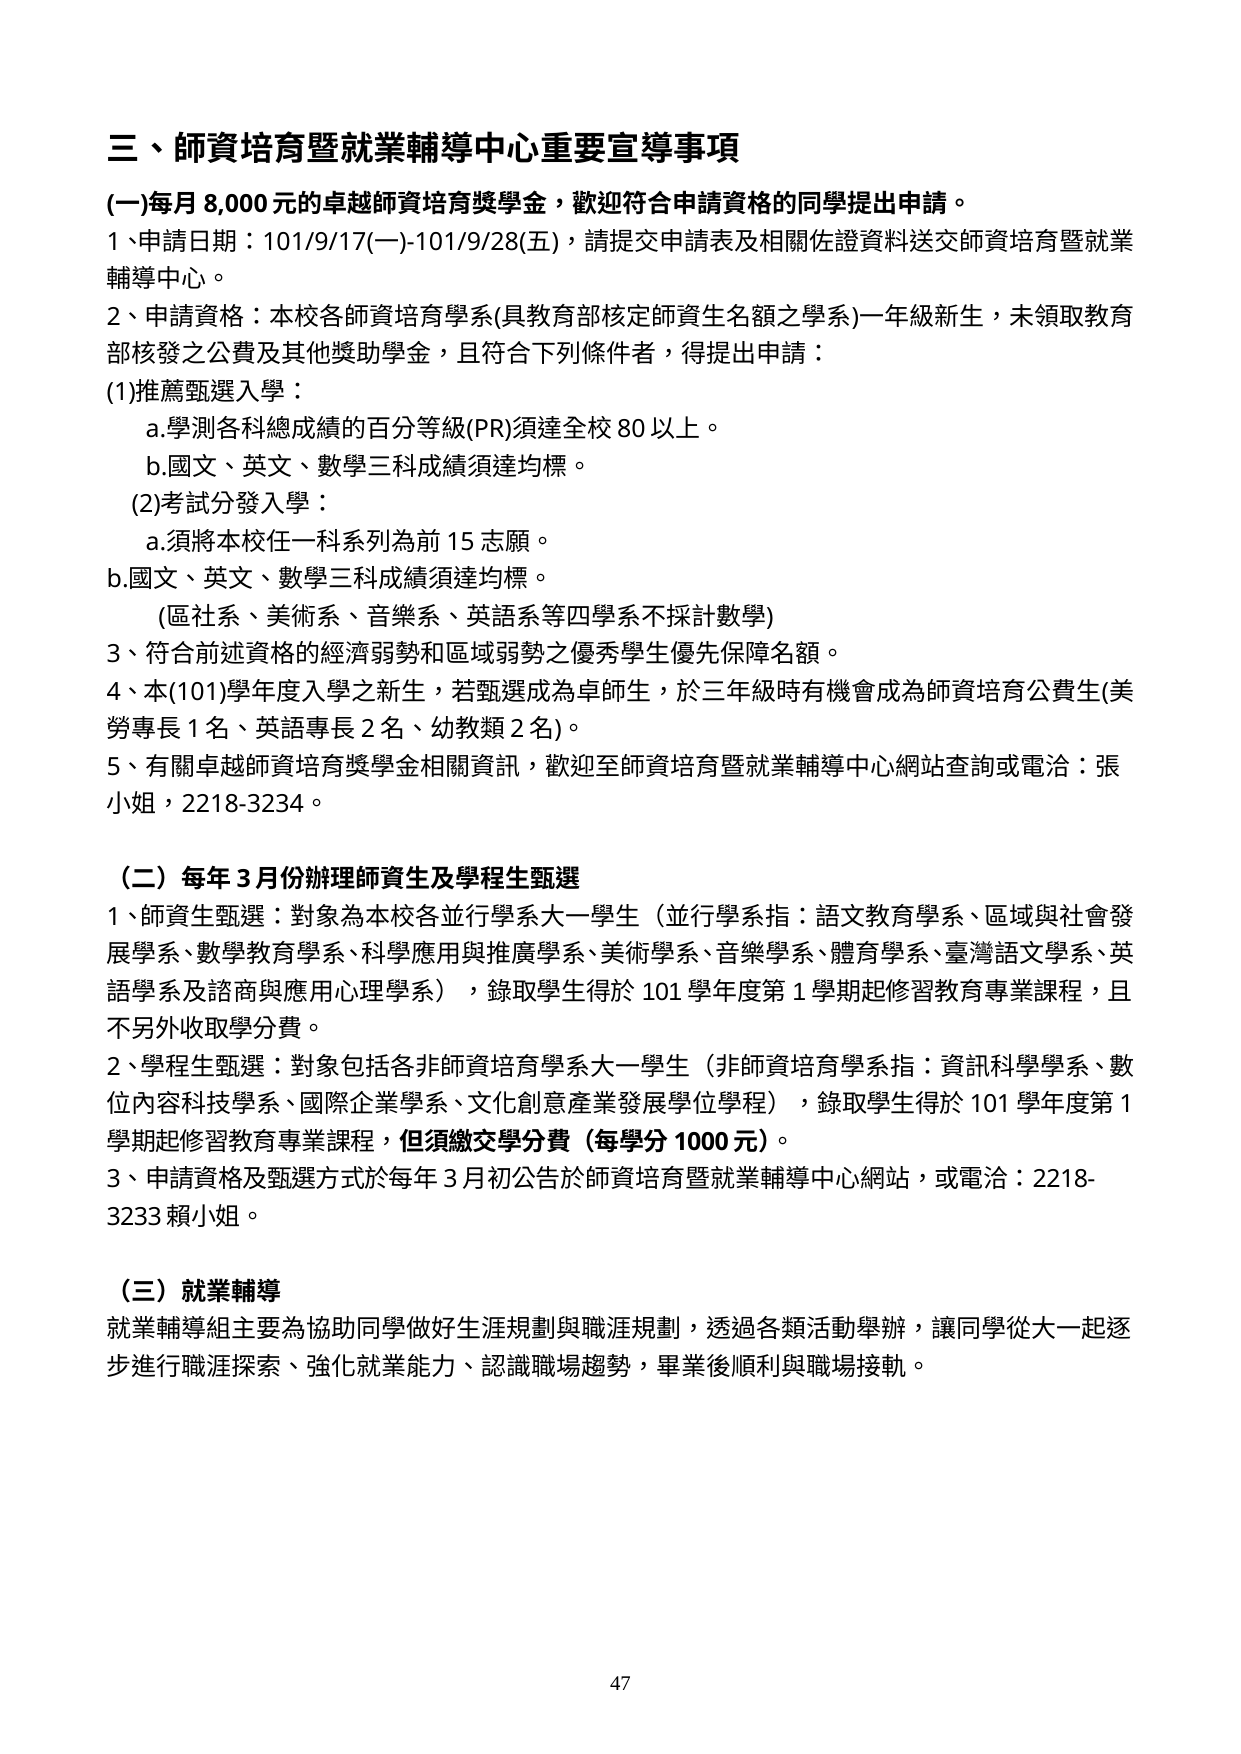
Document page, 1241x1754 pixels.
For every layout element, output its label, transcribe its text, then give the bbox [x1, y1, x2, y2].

text (區社系、美術系、音樂系、英語系等四學系不採計數學) [106, 596, 1134, 633]
text 2、學程生甄選：對象包括各非師資培育學系大一學生（非師資培育學系指：資訊科學學系、數位內容科技學系、國際企業學系、文化創意產業發展學位學程），錄取學生得於101學年度第1學期起修習教育專業課程，但須繳交學分費（每學分1000元）。 [106, 1046, 1134, 1158]
text 三、師資培育暨就業輔導中心重要宣導事項 [106, 108, 1134, 183]
text 1、申請日期：101/9/17(一)-101/9/28(五)，請提交申請表及相關佐證資料送交師資培育暨就業輔導中心。 [106, 221, 1134, 296]
text 3、符合前述資格的經濟弱勢和區域弱勢之優秀學生優先保障名額。 [106, 633, 1134, 671]
text 3、申請資格及甄選方式於每年3月初公告於師資培育暨就業輔導中心網站，或電洽：2218-3233賴小姐。 [106, 1158, 1134, 1233]
text 4、本(101)學年度入學之新生，若甄選成為卓師生，於三年級時有機會成為師資培育公費生(美勞專長1名、英語專長2名、幼教類2名)。 [106, 671, 1134, 746]
text b.國文、英文、數學三科成績須達均標。 [106, 558, 1134, 596]
text （二）每年3月份辦理師資生及學程生甄選 [106, 858, 1134, 896]
text b.國文、英文、數學三科成績須達均標。 [106, 446, 1134, 483]
text (1)推薦甄選入學： [106, 371, 1134, 408]
text 就業輔導組主要為協助同學做好生涯規劃與職涯規劃，透過各類活動舉辦，讓同學從大一起逐步進行職涯探索、強化就業能力、認識職場趨勢，畢業後順利與職場接軌。 [106, 1308, 1134, 1383]
text (2)考試分發入學： [106, 483, 1134, 521]
text 2、申請資格：本校各師資培育學系(具教育部核定師資生名額之學系)一年級新生，未領取教育部核發之公費及其他獎助學金，且符合下列條件者，得提出申請： [106, 296, 1134, 371]
text a.須將本校任一科系列為前15志願。 [106, 521, 1134, 558]
text a.學測各科總成績的百分等級(PR)須達全校80以上。 [106, 408, 1134, 446]
text 1、師資生甄選：對象為本校各並行學系大一學生（並行學系指：語文教育學系、區域與社會發展學系、數學教育學系、科學應用與推廣學系、美術學系、音樂學系、體育學系、臺灣語文學系、英語學系及諮商與應用心理學系），錄取學生得於101學年度第1學期起修習教育專業課程，且不另外收取學分費。 [106, 896, 1134, 1046]
text 5、有關卓越師資培育獎學金相關資訊，歡迎至師資培育暨就業輔導中心網站查詢或電洽：張小姐，2218-3234。 [106, 746, 1134, 821]
text (一)每月8,000元的卓越師資培育獎學金，歡迎符合申請資格的同學提出申請。 [106, 183, 1134, 221]
text （三）就業輔導 [106, 1271, 1134, 1308]
